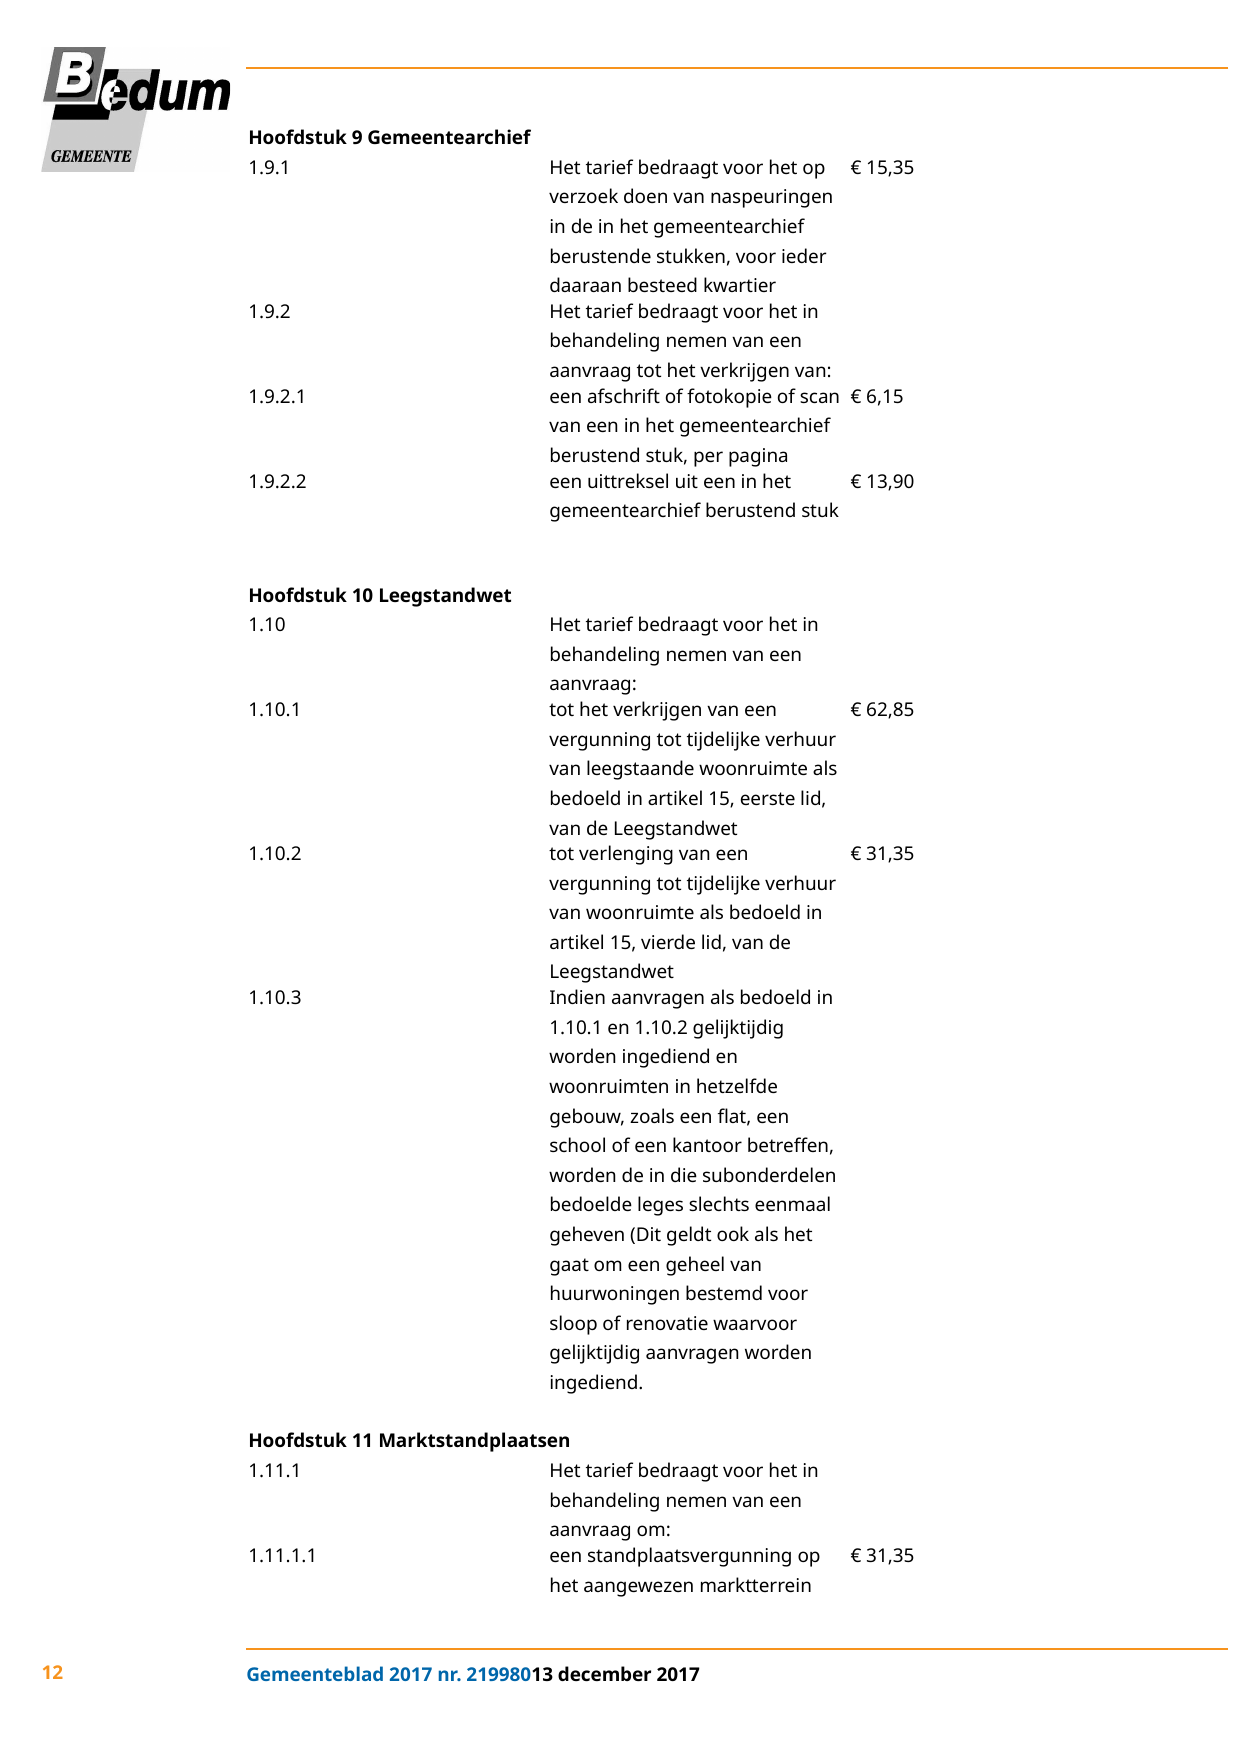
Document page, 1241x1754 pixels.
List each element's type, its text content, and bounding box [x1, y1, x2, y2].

table_cell Indien aanvragen als bedoeld in 1.10.1 en 1.10.2 gelijktijdig worden ingediend en woonruimten in hetzelfde gebouw, zoals een flat, een school of een kantoor betreffen, worden de in die subonderdelen bedoelde leges slechts eenmaal geheven (Dit geldt ook als het gaat om een geheel van huurwoningen bestemd voor sloop of renovatie waarvoor gelijktijdig aanvragen worden ingediend. [549, 985, 850, 1395]
table_header [850, 611, 1152, 696]
table_cell tot het verkrijgen van een vergunning tot tijdelijke verhuur van leegstaande woonruimte als bedoeld in artikel 15, eerste lid, van de Leegstandwet [549, 696, 850, 840]
table_cell 1.9.2.2 [248, 468, 549, 523]
table_cell € 13,90 [850, 468, 1152, 523]
table_cell 1.10.2 [248, 840, 549, 984]
text Hoofdstuk 11 Marktstandplaatsen [248, 1428, 1152, 1453]
table_header [850, 1457, 1152, 1542]
table_cell Het tarief bedraagt voor het in behandeling nemen van een aanvraag tot het verkrijgen van: [549, 298, 850, 383]
table_cell [850, 298, 1152, 383]
table_cell [850, 523, 1152, 549]
table_cell 1.9.2 [248, 298, 549, 383]
table_cell tot verlenging van een vergunning tot tijdelijke verhuur van woonruimte als bedoeld in artikel 15, vierde lid, van de Leegstandwet [549, 840, 850, 984]
table_cell 1.10.1 [248, 696, 549, 840]
table_cell een afschrift of fotokopie of scan van een in het gemeentearchief berustend stuk, per pagina [549, 383, 850, 468]
table_cell [549, 523, 850, 549]
table_cell 1.10.3 [248, 985, 549, 1395]
table_cell 1.11.1.1 [248, 1542, 549, 1597]
table_header Het tarief bedraagt voor het in behandeling nemen van een aanvraag: [549, 611, 850, 696]
table_cell € 31,35 [850, 840, 1152, 984]
table_cell [850, 985, 1152, 1395]
table_header Het tarief bedraagt voor het in behandeling nemen van een aanvraag om: [549, 1457, 850, 1542]
table_header Het tarief bedraagt voor het op verzoek doen van naspeuringen in de in het gemeentearchief berustende stukken, voor ieder daaraan besteed kwartier [549, 154, 850, 298]
table_cell € 31,35 [850, 1542, 1152, 1597]
table_header 1.9.1 [248, 154, 549, 298]
table_cell een standplaatsvergunning op het aangewezen marktterrein [549, 1542, 850, 1597]
table_cell € 62,85 [850, 696, 1152, 840]
text Hoofdstuk 9 Gemeentearchief [248, 124, 1152, 150]
table_cell een uittreksel uit een in het gemeentearchief berustend stuk [549, 468, 850, 523]
table_cell 1.9.2.1 [248, 383, 549, 468]
table_cell [248, 523, 549, 549]
text Hoofdstuk 10 Leegstandwet [248, 582, 1152, 607]
table_header € 15,35 [850, 154, 1152, 298]
table_header 1.10 [248, 611, 549, 696]
table_cell € 6,15 [850, 383, 1152, 468]
table_header 1.11.1 [248, 1457, 549, 1542]
picture [41, 47, 231, 172]
